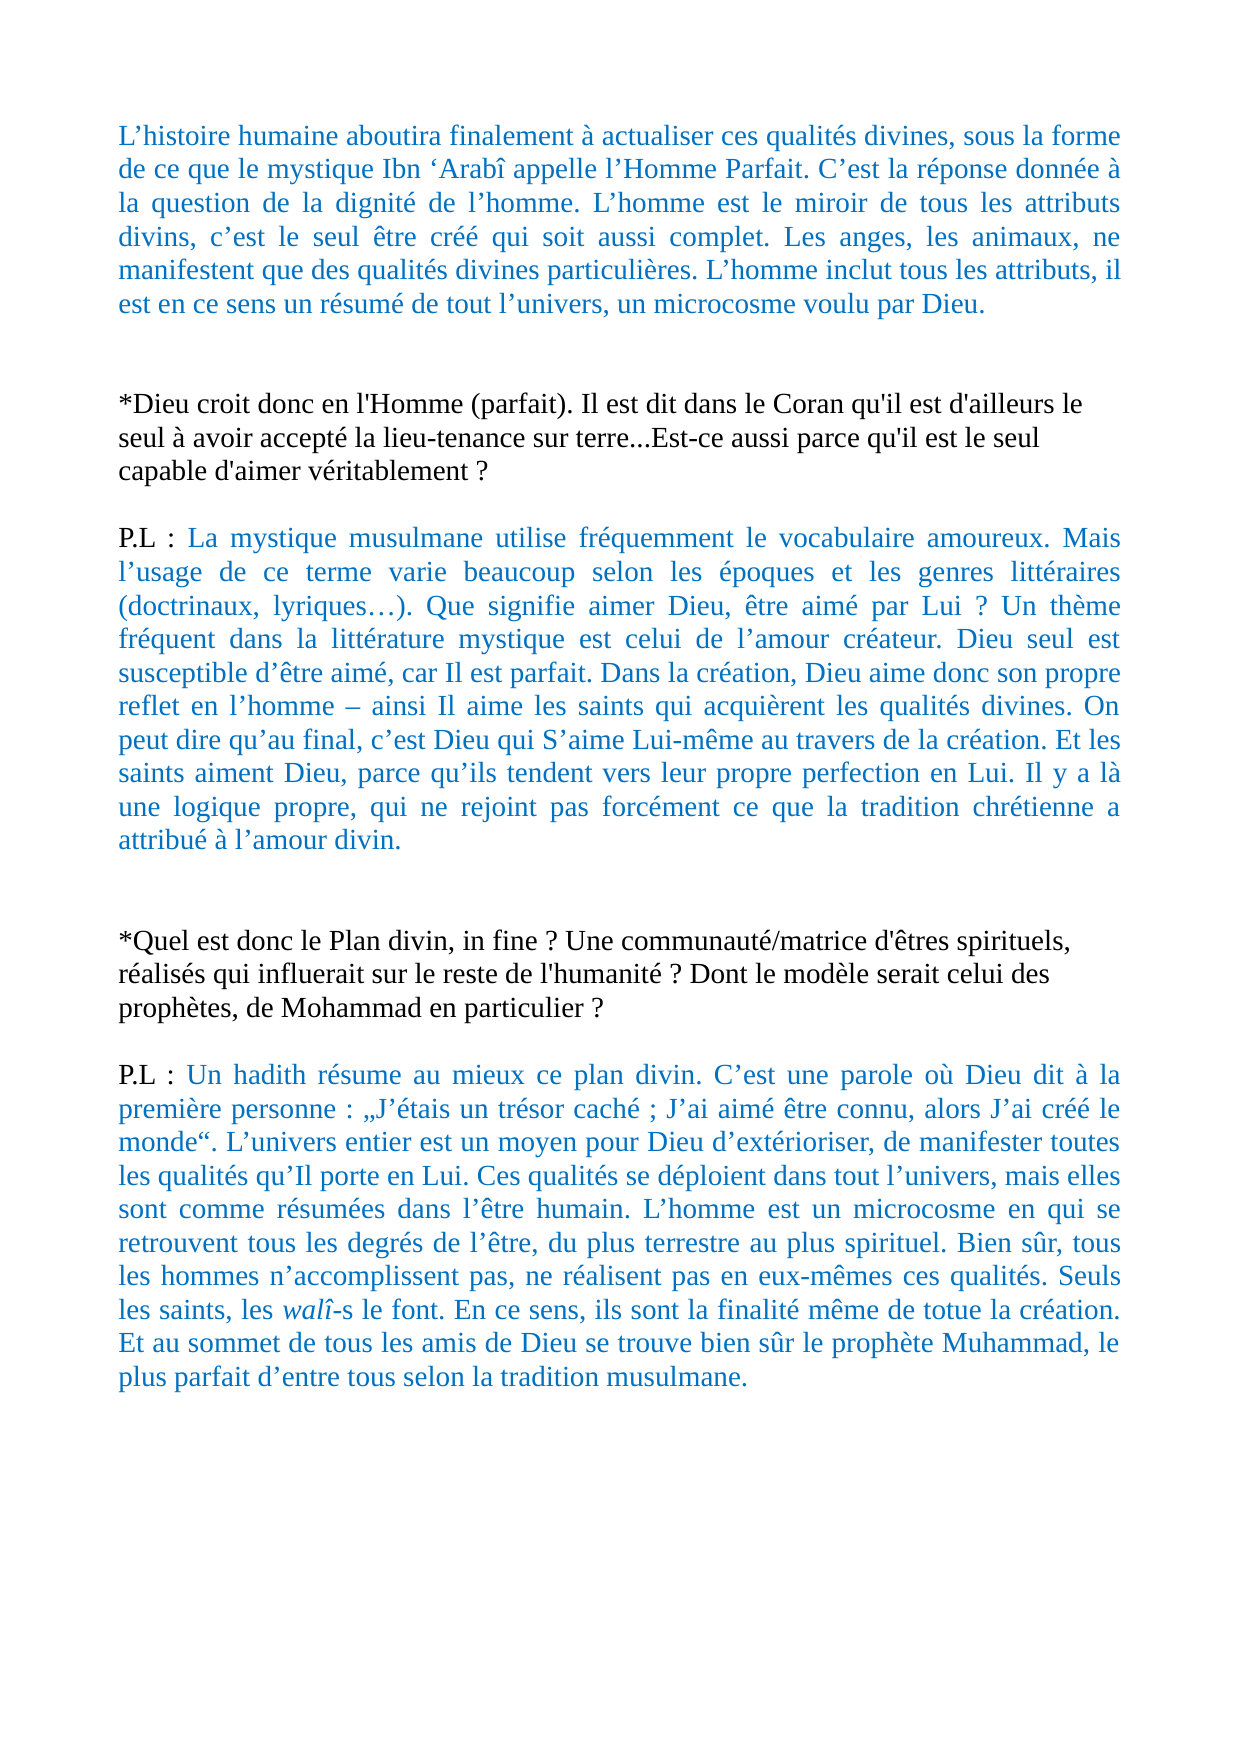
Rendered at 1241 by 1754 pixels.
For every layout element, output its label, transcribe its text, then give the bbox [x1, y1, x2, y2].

text L’histoire humaine aboutira finalement à actualiser ces qualités divines, sous la forme de ce que le mystique Ibn ‘Arabî appelle l’Homme Parfait. C’est la réponse donnée à la question de la dignité de l’homme. L’homme est le miroir de tous les attributs divins, c’est le seul être créé qui soit aussi complet. Les anges, les animaux, ne manifestent que des qualités divines particulières. L’homme inclut tous les attributs, il est en ce sens un résumé de tout l’univers, un microcosme voulu par Dieu. [118, 118, 1122, 319]
text P.L : Un hadith résume au mieux ce plan divin. C’est une parole où Dieu dit à la première personne : „J’étais un trésor caché ; J’ai aimé être connu, alors J’ai créé le monde“. L’univers entier est un moyen pour Dieu d’extérioriser, de manifester toutes les qualités qu’Il porte en Lui. Ces qualités se déploient dans tout l’univers, mais elles sont comme résumées dans l’être humain. L’homme est un microcosme en qui se retrouvent tous les degrés de l’être, du plus terrestre au plus spirituel. Bien sûr, tous les hommes n’accomplissent pas, ne réalisent pas en eux-mêmes ces qualités. Seuls les saints, les walî-s le font. En ce sens, ils sont la finalité même de totue la création. Et au sommet de tous les amis de Dieu se trouve bien sûr le prophète Muhammad, le plus parfait d’entre tous selon la tradition musulmane. [118, 1057, 1122, 1393]
text P.L : La mystique musulmane utilise fréquemment le vocabulaire amoureux. Mais l’usage de ce terme varie beaucoup selon les époques et les genres littéraires (doctrinaux, lyriques…). Que signifie aimer Dieu, être aimé par Lui ? Un thème fréquent dans la littérature mystique est celui de l’amour créateur. Dieu seul est susceptible d’être aimé, car Il est parfait. Dans la création, Dieu aime donc son propre reflet en l’homme – ainsi Il aime les saints qui acquièrent les qualités divines. On peut dire qu’au final, c’est Dieu qui S’aime Lui-même au travers de la création. Et les saints aiment Dieu, parce qu’ils tendent vers leur propre perfection en Lui. Il y a là une logique propre, qui ne rejoint pas forcément ce que la tradition chrétienne a attribué à l’amour divin. [118, 521, 1122, 856]
text *Quel est donc le Plan divin, in fine ? Une communauté/matrice d'êtres spirituels, réalisés qui influerait sur le reste de l'humanité ? Dont le modèle serait celui des prophètes, de Mohammad en particulier ? [118, 923, 1122, 1024]
text *Dieu croit donc en l'Homme (parfait). Il est dit dans le Coran qu'il est d'ailleurs le seul à avoir accepté la lieu-tenance sur terre...Est-ce aussi parce qu'il est le seul capable d'aimer véritablement ? [118, 386, 1122, 487]
